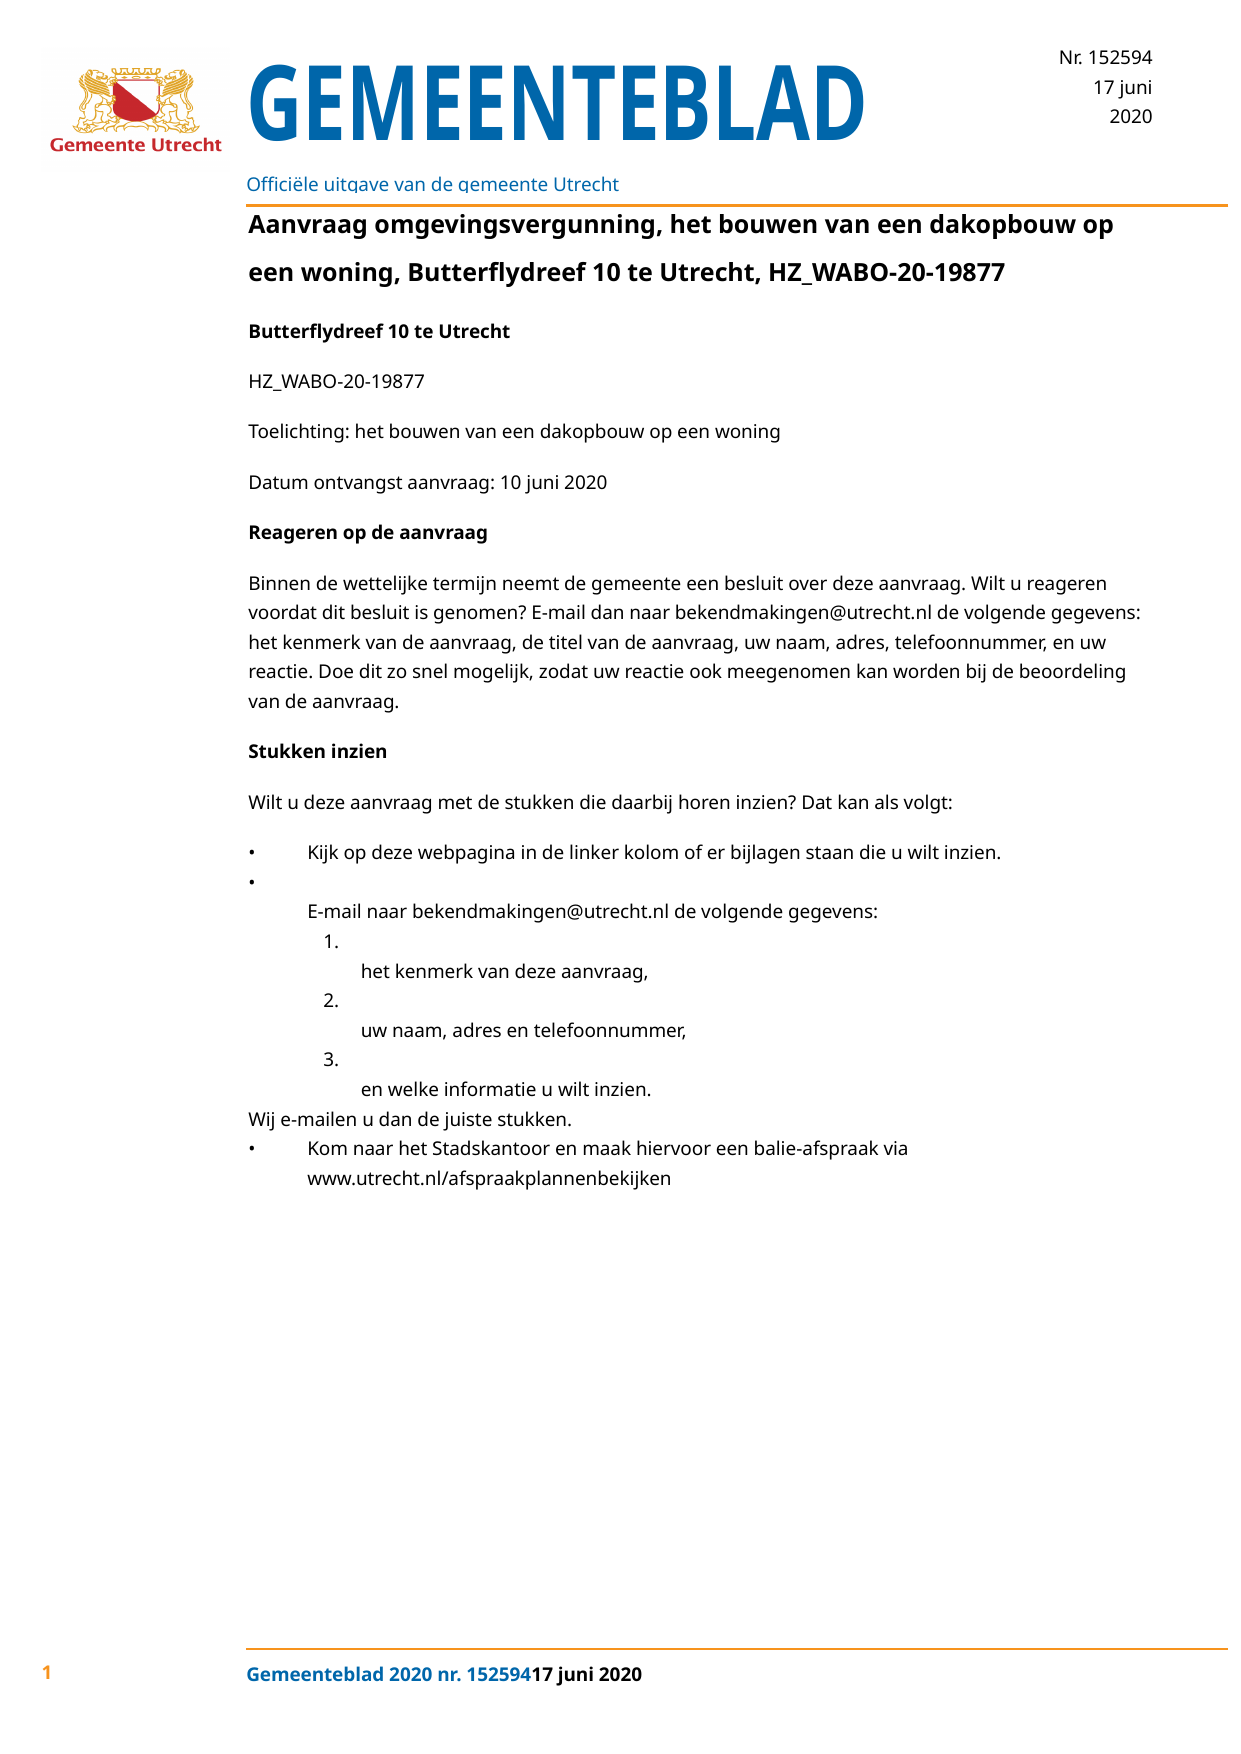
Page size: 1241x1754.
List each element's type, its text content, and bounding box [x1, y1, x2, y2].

text Wilt u deze aanvraag met de stukken die daarbij horen inzien? Dat kan als volgt: [248, 789, 1152, 815]
list Kom naar het Stadskantoor en maak hiervoor een balie-afspraak via www.utrecht.nl/afspraakplannenbekijken [248, 1135, 1152, 1191]
text Stukken inzien [248, 739, 1152, 764]
text HZ_WABO-20-19877 [248, 368, 1152, 394]
text Datum ontvangst aanvraag: 10 juni 2020 [248, 469, 1152, 495]
text Binnen de wettelijke termijn neemt de gemeente een besluit over deze aanvraag. Wilt u reageren voordat dit besluit is genomen? E-mail dan naar bekendmakingen@utrecht.nl de volgende gegevens: het kenmerk van de aanvraag, de titel van de aanvraag, uw naam, adres, telefoonnummer, en uw reactie. Doe dit zo snel mogelijk, zodat uw reactie ook meegenomen kan worden bij de beoordeling van de aanvraag. [248, 570, 1152, 714]
text Toelichting: het bouwen van een dakopbouw op een woning [248, 419, 1152, 444]
text Wij e-mailen u dan de juiste stukken. [248, 1106, 1152, 1132]
text Reageren op de aanvraag [248, 519, 1152, 545]
picture [41, 47, 231, 172]
list Kijk op deze webpagina in de linker kolom of er bijlagen staan die u wilt inzien. [248, 839, 1152, 865]
text Aanvraag omgevingsvergunning, het bouwen van een dakopbouw op een woning, Butterflydreef 10 te Utrecht, HZ_WABO-20-19877 [248, 207, 1152, 288]
text Butterflydreef 10 te Utrecht [248, 318, 1152, 344]
list en welke informatie u wilt inzien. [323, 1076, 1152, 1102]
list het kenmerk van deze aanvraag, [323, 958, 1152, 984]
list uw naam, adres en telefoonnummer, [323, 1017, 1152, 1043]
list E-mail naar bekendmakingen@utrecht.nl de volgende gegevens: [248, 899, 1152, 924]
